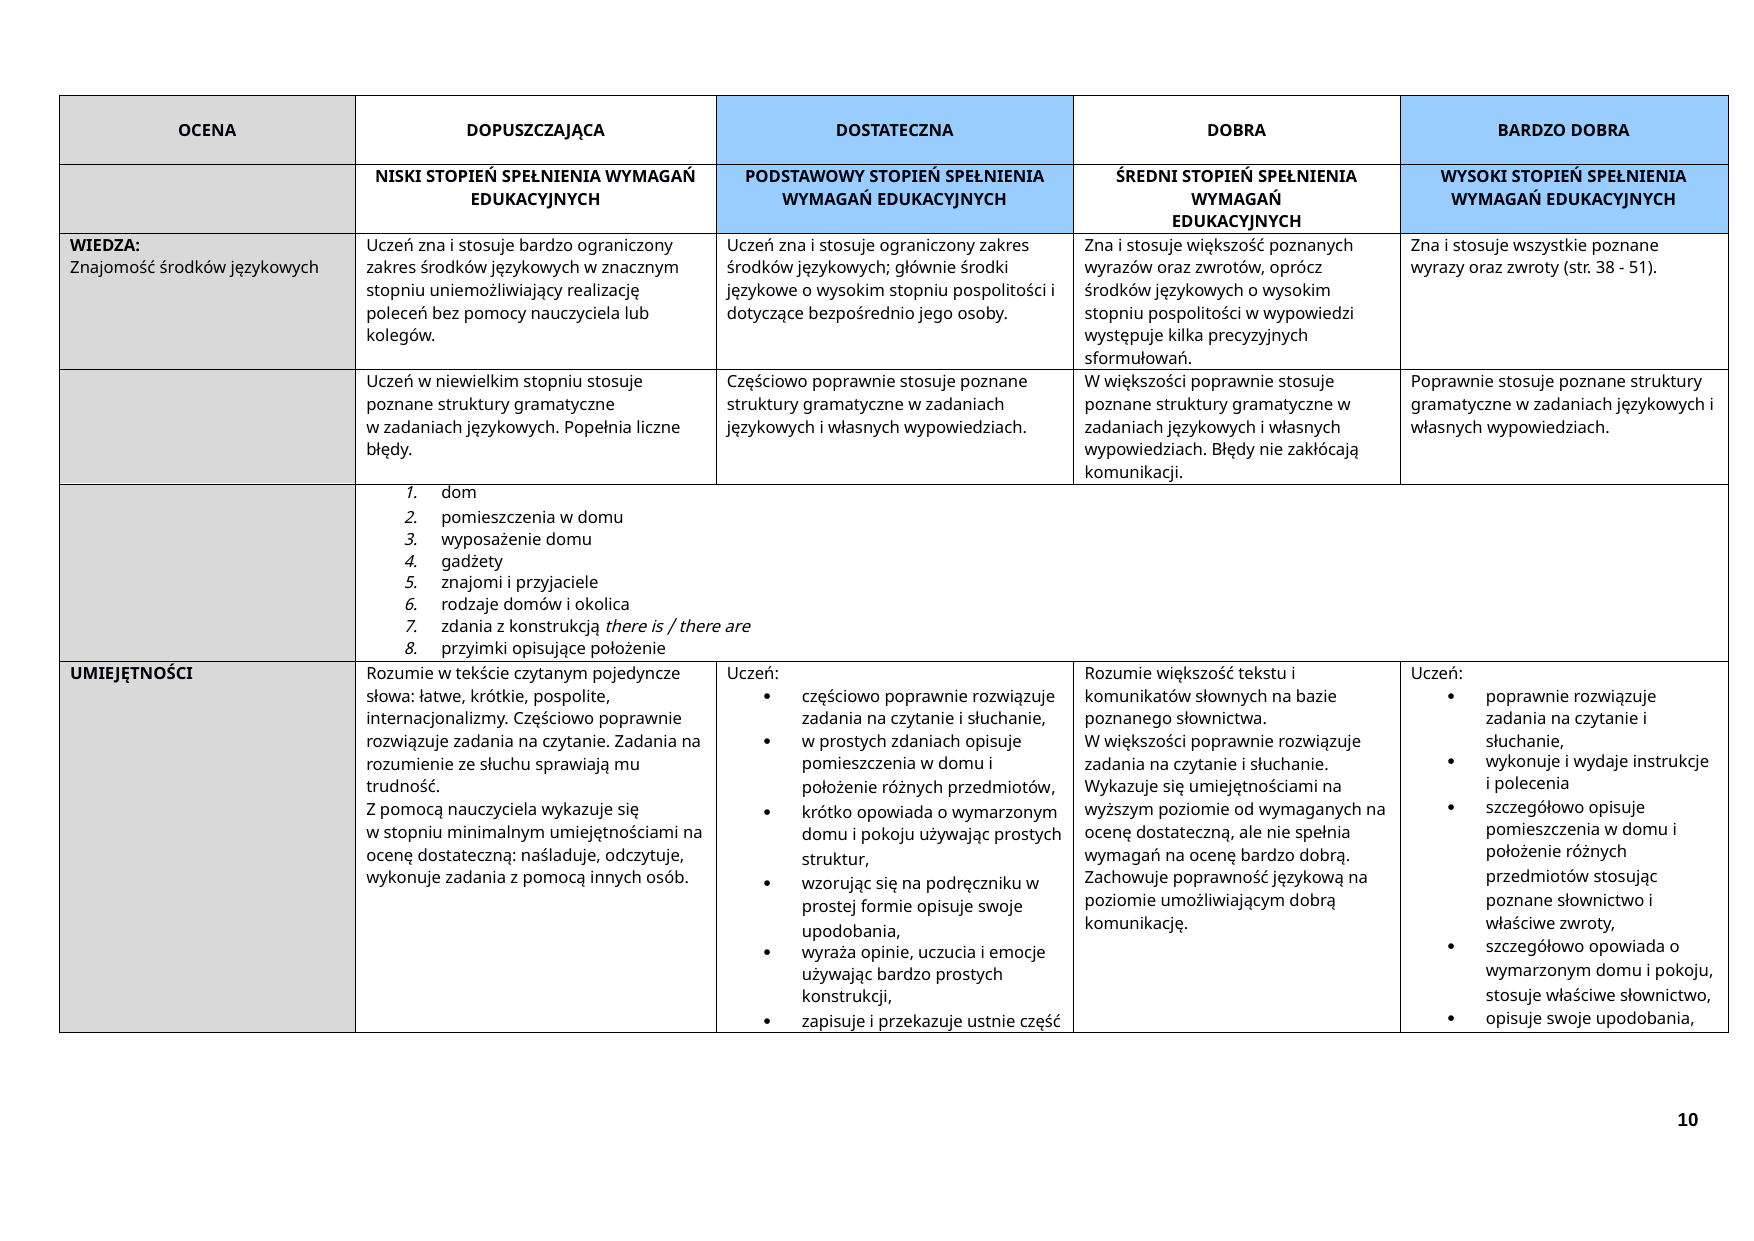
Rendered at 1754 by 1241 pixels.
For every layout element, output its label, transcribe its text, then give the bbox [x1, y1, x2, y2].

table_cell PODSTAWOWY STOPIEŃ SPEŁNIENIA WYMAGAŃ EDUKACYJNYCH [717, 165, 1073, 233]
table_cell Częściowo poprawnie stosuje poznane struktury gramatyczne w zadaniach językowych i własnych wypowiedziach. [717, 370, 1073, 483]
table_cell WYSOKI STOPIEŃ SPEŁNIENIA WYMAGAŃ EDUKACYJNYCH [1401, 165, 1728, 233]
table_cell Rozumie w tekście czytanym pojedyncze słowa: łatwe, krótkie, pospolite, internacjonalizmy. Częściowo poprawnie rozwiązuje zadania na czytanie. Zadania na rozumienie ze słuchu sprawiają mu trudność. Z pomocą nauczyciela wykazuje się w stopniu minimalnym umiejętnościami na ocenę dostateczną: naśladuje, odczytuje, wykonuje zadania z pomocą innych osób. [356, 662, 716, 1032]
table_cell DOPUSZCZAJĄCA [356, 96, 716, 164]
table_cell Poprawnie stosuje poznane struktury gramatyczne w zadaniach językowych i własnych wypowiedziach. [1401, 370, 1728, 483]
table_cell BARDZO DOBRA [1401, 96, 1728, 164]
table_cell Rozumie większość tekstu i komunikatów słownych na bazie poznanego słownictwa. W większości poprawnie rozwiązuje zadania na czytanie i słuchanie. Wykazuje się umiejętnościami na wyższym poziomie od wymaganych na ocenę dostateczną, ale nie spełnia wymagań na ocenę bardzo dobrą. Zachowuje poprawność językową na poziomie umożliwiającym dobrą komunikację. [1074, 662, 1400, 1032]
table_cell Uczeń w niewielkim stopniu stosuje poznane struktury gramatyczne w zadaniach językowych. Popełnia liczne błędy. [356, 370, 716, 483]
table_cell ŚREDNI STOPIEŃ SPEŁNIENIA WYMAGAŃ EDUKACYJNYCH [1074, 165, 1400, 233]
table_cell Uczeń: częściowo poprawnie rozwiązuje zadania na czytanie i słuchanie, w prostych zdaniach opisuje pomieszczenia w domu i położenie różnych przedmiotów, krótko opowiada o wymarzonym domu i pokoju używając prostych struktur, wzorując się na podręczniku w prostej formie opisuje swoje upodobania, wyraża opinie, uczucia i emocje używając bardzo prostych konstrukcji, zapisuje i przekazuje ustnie część [717, 662, 1073, 1032]
table_cell WIEDZA: Znajomość środków językowych [60, 234, 355, 369]
table_cell dom pomieszczenia w domu wyposażenie domu gadżety znajomi i przyjaciele rodzaje domów i okolica zdania z konstrukcją there is / there are przyimki opisujące położenie [356, 485, 1728, 661]
table_cell DOSTATECZNA [717, 96, 1073, 164]
table_cell [60, 370, 355, 483]
table_cell Uczeń: poprawnie rozwiązuje zadania na czytanie i słuchanie, wykonuje i wydaje instrukcje i polecenia szczegółowo opisuje pomieszczenia w domu i położenie różnych przedmiotów stosując poznane słownictwo i właściwe zwroty, szczegółowo opowiada o wymarzonym domu i pokoju, stosuje właściwe słownictwo, opisuje swoje upodobania, szczegółowo i swobodnie wyraża opinie, uczucia i emocje używając poznanych konstrukcji, stosuje właściwy styl wypowiedzi, zapisuje i przekazuje ustnie informacje z przeczytanych i wysłuchanych tekstów. [1401, 662, 1728, 1032]
table_cell Uczeń zna i stosuje ograniczony zakres środków językowych; głównie środki językowe o wysokim stopniu pospolitości i dotyczące bezpośrednio jego osoby. [717, 234, 1073, 369]
table_cell NISKI STOPIEŃ SPEŁNIENIA WYMAGAŃ EDUKACYJNYCH [356, 165, 716, 233]
table_cell [60, 165, 355, 233]
table_cell [60, 485, 355, 661]
table_cell Zna i stosuje wszystkie poznane wyrazy oraz zwroty (str. 38 - 51). [1401, 234, 1728, 369]
table_cell UMIEJĘTNOŚCI [60, 662, 355, 1032]
table_cell DOBRA [1074, 96, 1400, 164]
table_cell W większości poprawnie stosuje poznane struktury gramatyczne w zadaniach językowych i własnych wypowiedziach. Błędy nie zakłócają komunikacji. [1074, 370, 1400, 483]
table_cell Zna i stosuje większość poznanych wyrazów oraz zwrotów, oprócz środków językowych o wysokim stopniu pospolitości w wypowiedzi występuje kilka precyzyjnych sformułowań. [1074, 234, 1400, 369]
table_cell Uczeń zna i stosuje bardzo ograniczony zakres środków językowych w znacznym stopniu uniemożliwiający realizację poleceń bez pomocy nauczyciela lub kolegów. [356, 234, 716, 369]
table_cell OCENA [60, 96, 355, 164]
